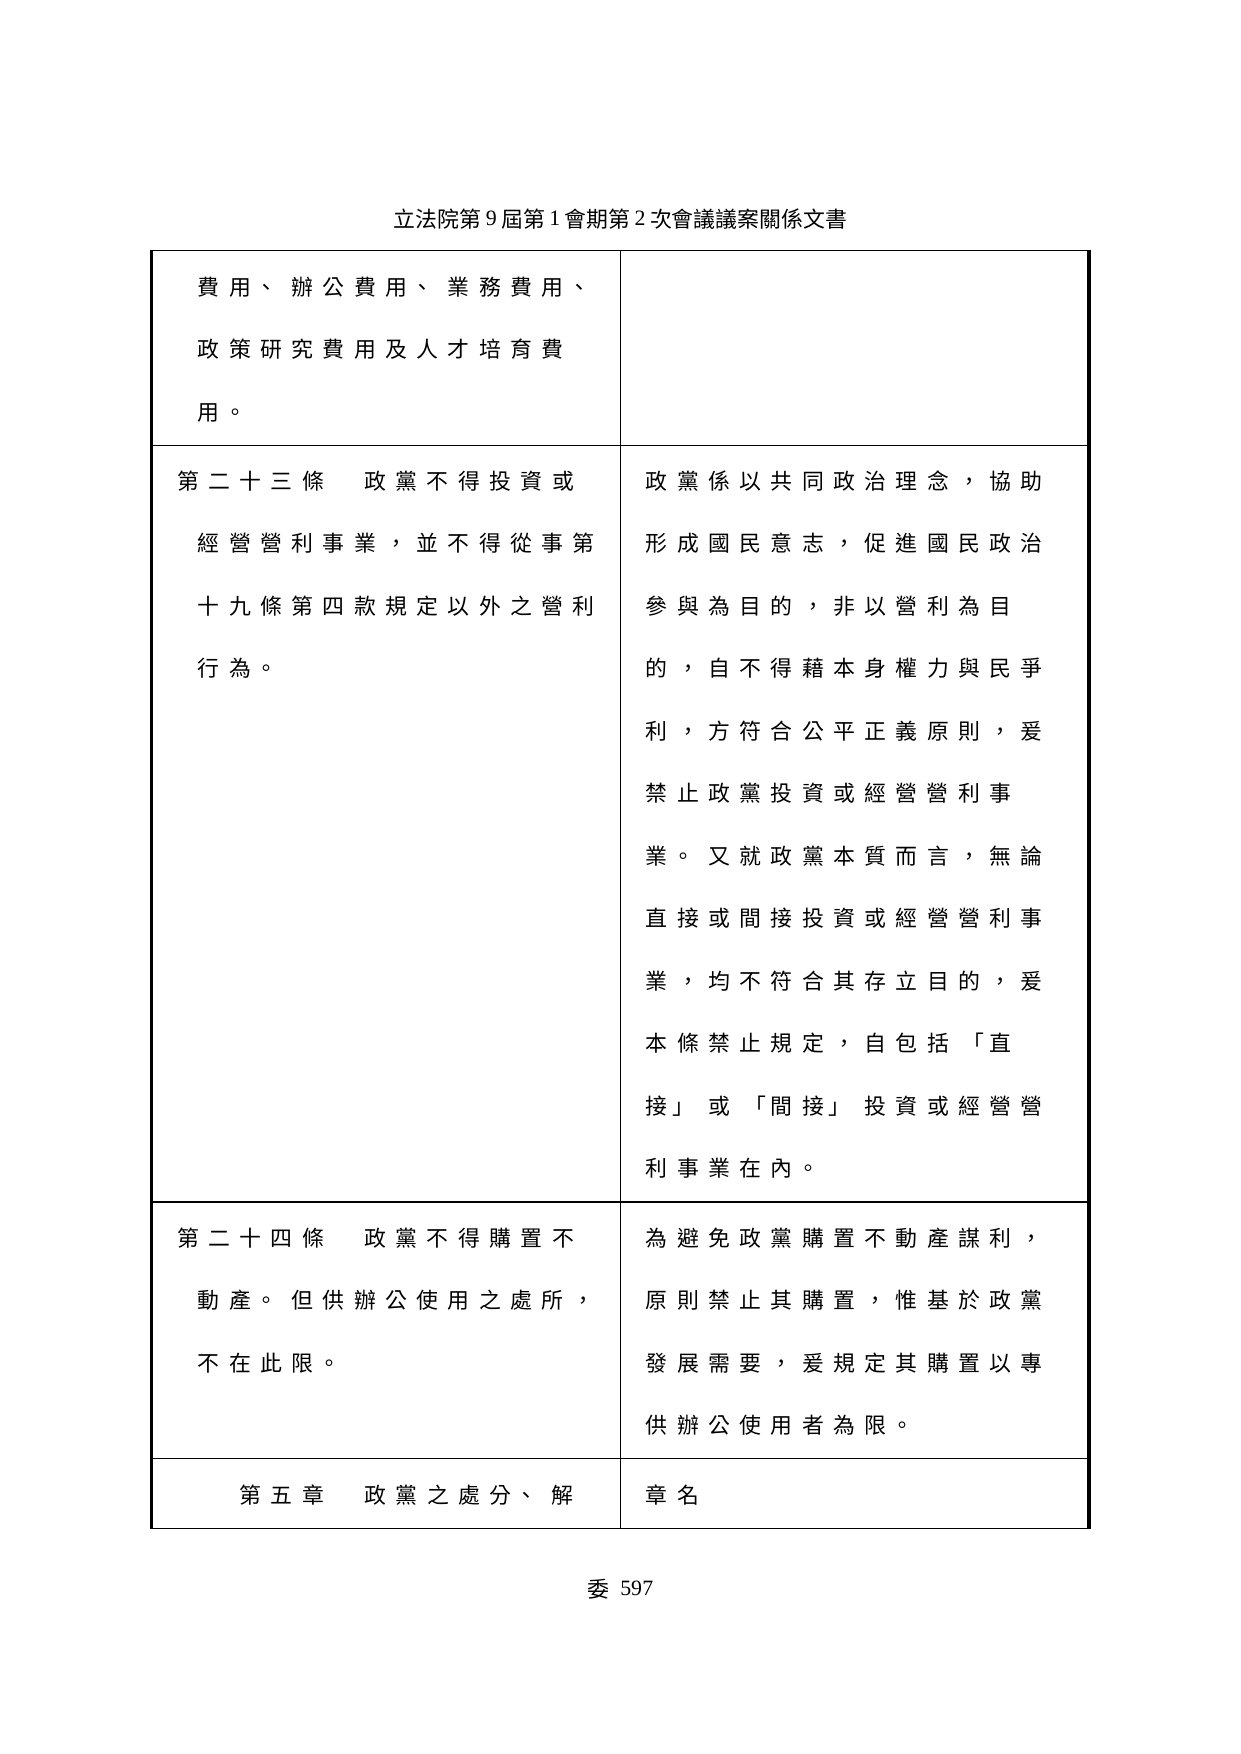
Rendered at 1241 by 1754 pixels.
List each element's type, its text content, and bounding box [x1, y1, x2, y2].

table_cell 章名 [621, 1459, 1087, 1528]
table_cell 第五章 政黨之處分、解 [153, 1459, 620, 1528]
table_cell 費用、辦公費用、業務費用、政策研究費用及人才培育費用。 [153, 251, 620, 444]
table_cell 第二十三條 政黨不得投資或經營營利事業，並不得從事第十九條第四款規定以外之營利行為。 [153, 446, 620, 1201]
table_cell 政黨係以共同政治理念，協助形成國民意志，促進國民政治參與為目的，非以營利為目的，自不得藉本身權力與民爭利，方符合公平正義原則，爰禁止政黨投資或經營營利事業。又就政黨本質而言，無論直接或間接投資或經營營利事業，均不符合其存立目的，爰本條禁止規定，自包括「直接」或「間接」投資或經營營利事業在內。 [621, 446, 1087, 1201]
table_cell 第二十四條 政黨不得購置不動產。但供辦公使用之處所，不在此限。 [153, 1203, 620, 1458]
table_cell [621, 251, 1087, 444]
table_cell 為避免政黨購置不動產謀利，原則禁止其購置，惟基於政黨發展需要，爰規定其購置以專供辦公使用者為限。 [621, 1203, 1087, 1458]
